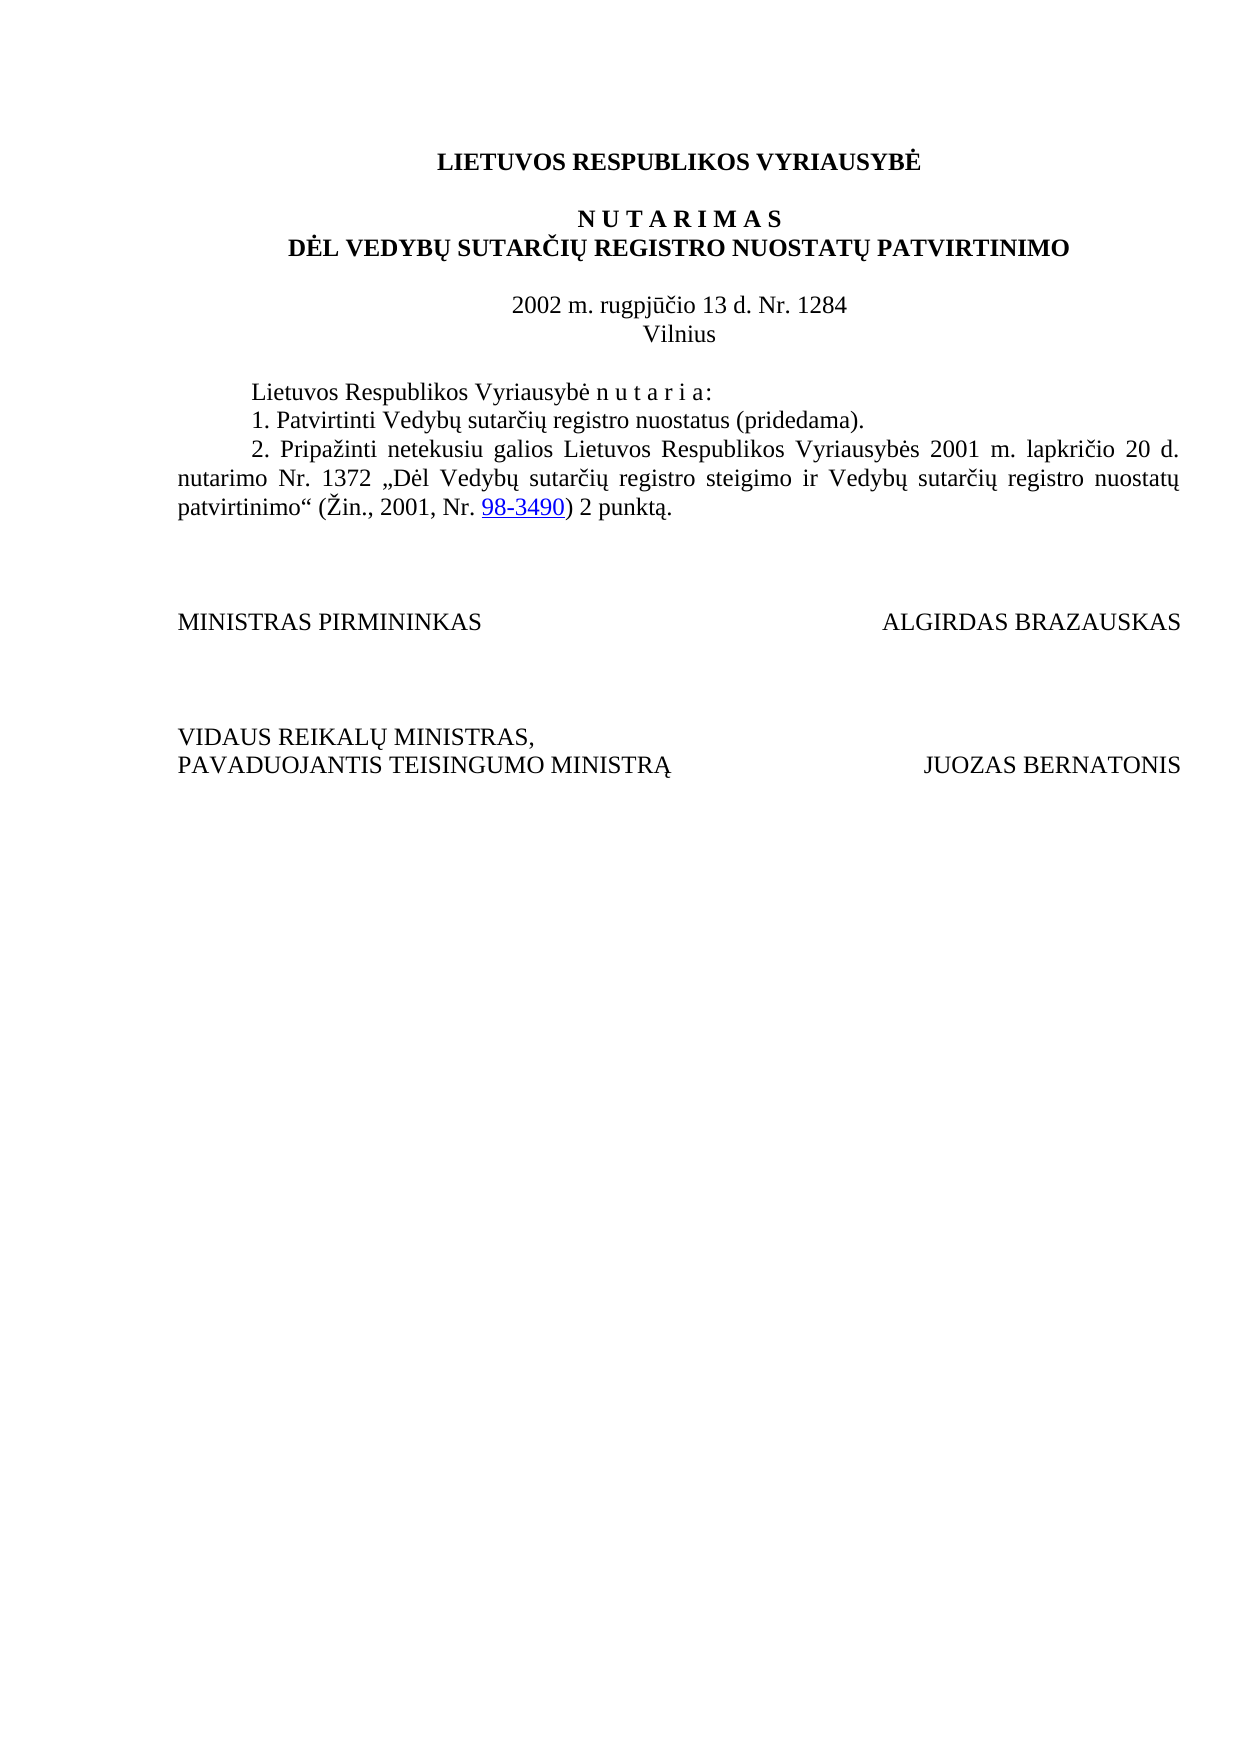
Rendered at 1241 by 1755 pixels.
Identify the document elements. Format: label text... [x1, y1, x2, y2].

text VIDAUS REIKALŲ MINISTRAS, [177, 722, 1181, 751]
text DĖL VEDYBŲ SUTARČIŲ REGISTRO NUOSTATŲ PATVIRTINIMO [177, 233, 1181, 262]
text MINISTRAS PIRMININKAS ALGIRDAS BRAZAUSKAS [177, 607, 1181, 636]
text PAVADUOJANTIS TEISINGUMO MINISTRĄ JUOZAS BERNATONIS [177, 751, 1181, 779]
text 1. Patvirtinti Vedybų sutarčių registro nuostatus (pridedama). [177, 406, 1181, 434]
text 2002 m. rugpjūčio 13 d. Nr. 1284 [177, 291, 1181, 319]
text N U T A R I M A S [177, 204, 1181, 233]
text 2. Pripažinti netekusiu galios Lietuvos Respublikos Vyriausybės 2001 m. lapkričio 20 d. nutarimo Nr. 1372 „Dėl Vedybų sutarčių registro steigimo ir Vedybų sutarčių registro nuostatų patvirtinimo“ (Žin., 2001, Nr. 98-3490) 2 punktą. [177, 434, 1181, 521]
text LIETUVOS RESPUBLIKOS VYRIAUSYBĖ [177, 147, 1181, 176]
text Vilnius [177, 319, 1181, 348]
text Lietuvos Respublikos Vyriausybė nutaria: [177, 377, 1181, 406]
